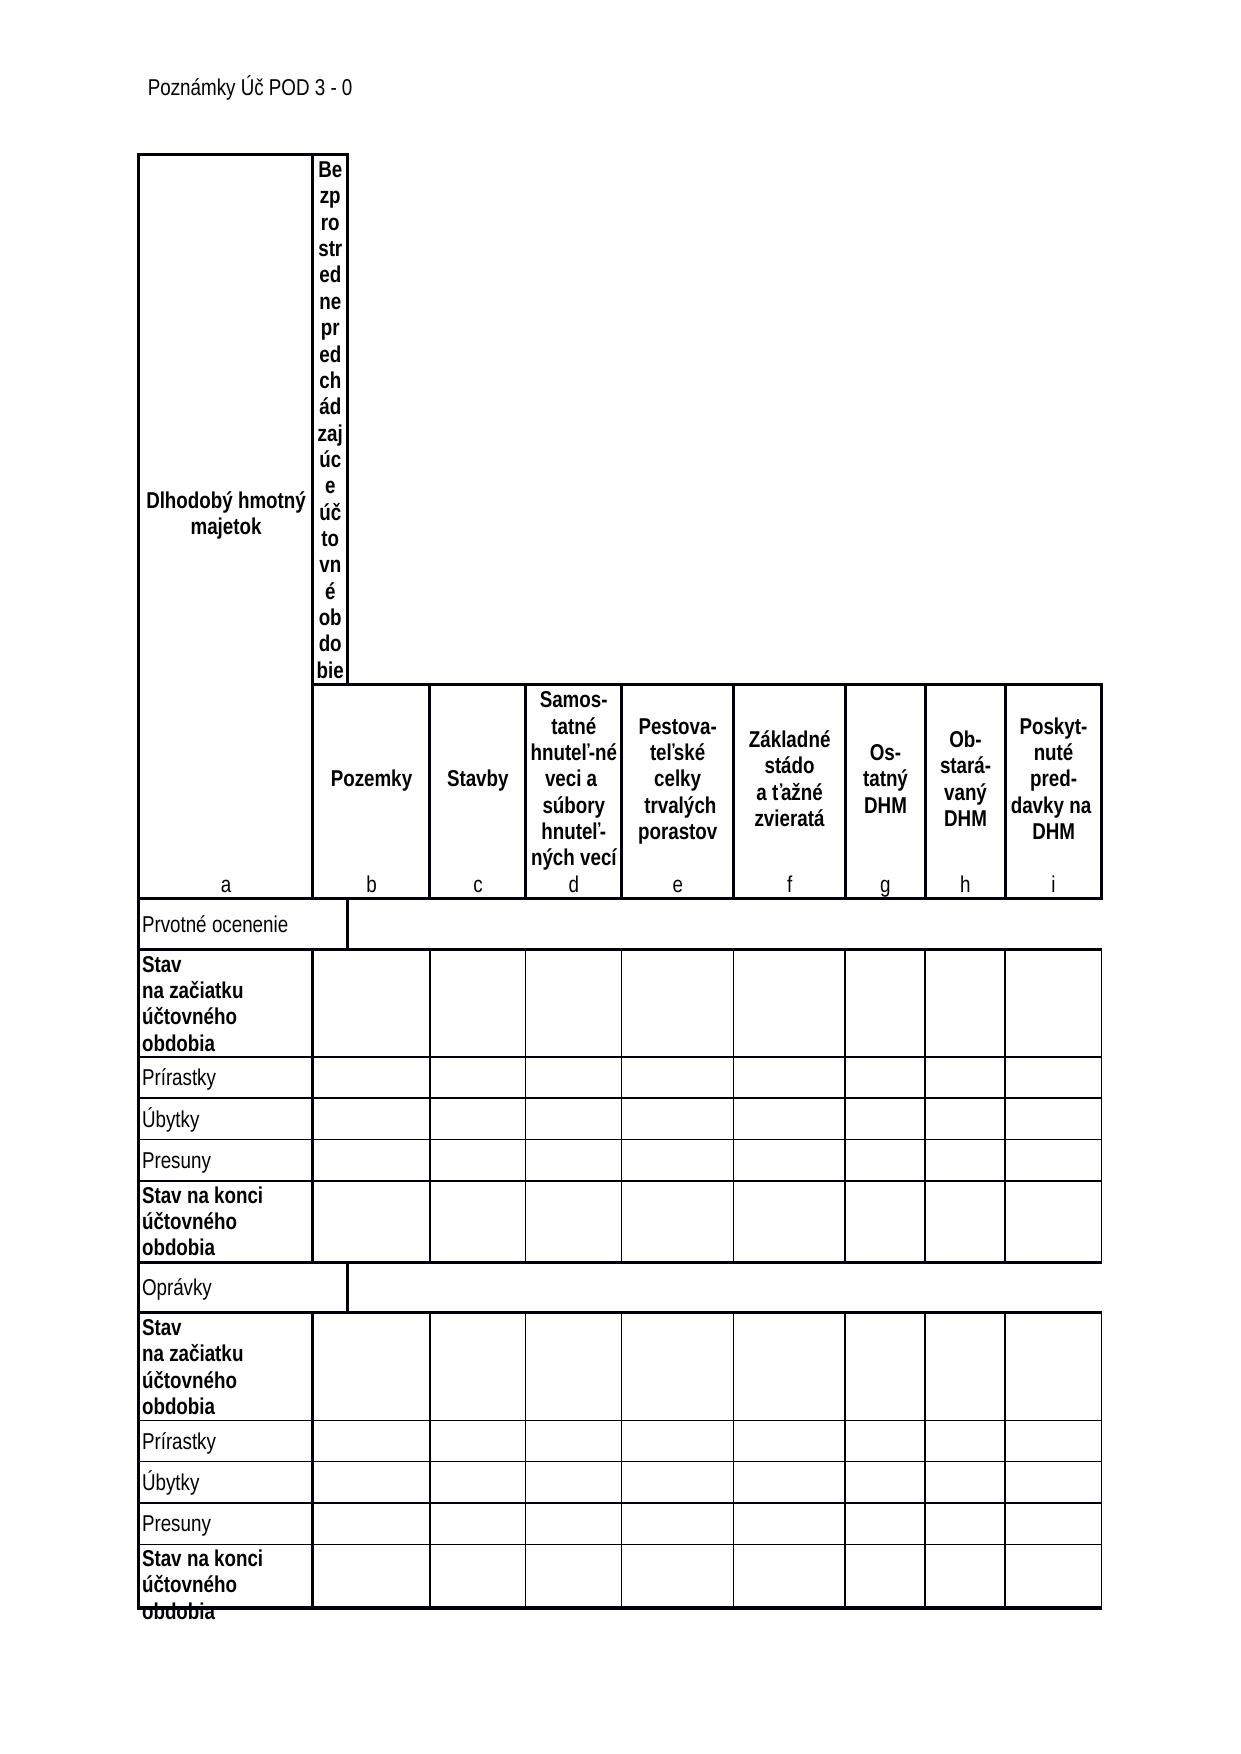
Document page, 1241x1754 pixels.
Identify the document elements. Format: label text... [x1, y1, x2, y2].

table_cell [926, 1182, 1004, 1261]
table_cell [926, 1421, 1004, 1461]
table_cell Stav na konci účtovného obdobia [140, 1182, 311, 1261]
table_cell [526, 1058, 621, 1097]
table_cell [846, 1462, 924, 1502]
table_cell [926, 1140, 1004, 1180]
table_cell [431, 1545, 525, 1606]
table_cell [1006, 1545, 1101, 1606]
table_cell [846, 1545, 924, 1606]
table_cell d [527, 871, 620, 897]
table_cell [622, 1504, 733, 1543]
table_cell [622, 1462, 733, 1502]
table_cell [926, 1504, 1004, 1543]
table_cell [1006, 1462, 1101, 1502]
table_cell [1006, 1058, 1101, 1097]
table_cell [526, 1099, 621, 1139]
table_cell [314, 1182, 429, 1261]
table_cell c [431, 871, 524, 897]
table_cell [734, 1545, 844, 1606]
table_cell g [847, 871, 924, 897]
table_cell [526, 951, 621, 1056]
table_cell [314, 1504, 429, 1543]
table_cell Prírastky [140, 1058, 311, 1097]
table_cell [622, 1058, 733, 1097]
table_cell [314, 1099, 429, 1139]
table_cell [926, 1314, 1004, 1419]
table_cell [431, 1462, 525, 1502]
table_cell Pestova-teľské celky trvalých porastov [623, 686, 732, 871]
table_cell Stav na konci účtovného obdobia [140, 1545, 311, 1606]
table_cell [1006, 1421, 1101, 1461]
table_cell Stavby [431, 686, 524, 871]
table_cell [314, 1462, 429, 1502]
table_cell Ob-stará-vaný DHM [927, 686, 1004, 871]
table_cell Oprávky [140, 1264, 346, 1311]
table_cell [846, 1182, 924, 1261]
table_cell [431, 951, 525, 1056]
table_cell Úbytky [140, 1462, 311, 1502]
table_cell [1006, 1314, 1101, 1419]
table_cell [622, 1099, 733, 1139]
table_cell [622, 1140, 733, 1180]
table_cell [526, 1182, 621, 1261]
table_cell [622, 1182, 733, 1261]
table_cell Prírastky [140, 1421, 311, 1461]
table_cell [526, 1545, 621, 1606]
table_cell [926, 1545, 1004, 1606]
table_cell [734, 1504, 844, 1543]
table_cell [1006, 951, 1101, 1056]
table_cell Úbytky [140, 1099, 311, 1139]
table_cell [1006, 1099, 1101, 1139]
table_cell [926, 951, 1004, 1056]
table_cell [314, 1058, 429, 1097]
table_cell [526, 1504, 621, 1543]
table_cell Samos-tatné hnuteľ-né veci a súbory hnuteľ-ných vecí [527, 686, 620, 871]
table_cell e [623, 871, 732, 897]
table_cell [314, 1314, 429, 1419]
table_cell i [1007, 871, 1100, 897]
table_cell [1006, 1182, 1101, 1261]
table_cell [1006, 1140, 1101, 1180]
table_header Dlhodobý hmotný majetok [140, 156, 311, 871]
table_cell [526, 1462, 621, 1502]
table_cell Prvotné ocenenie [140, 900, 346, 947]
table_cell [526, 1140, 621, 1180]
table_cell [526, 1421, 621, 1461]
table_cell [846, 1504, 924, 1543]
table_cell [526, 1314, 621, 1419]
table_cell [926, 1462, 1004, 1502]
table_cell Stav na začiatku účtovného obdobia [140, 951, 311, 1056]
table_cell [1006, 1504, 1101, 1543]
table_cell Základné stádo a ťažné zvieratá [735, 686, 844, 871]
table_cell [314, 951, 429, 1056]
table_cell [431, 1182, 525, 1261]
table_cell [734, 1462, 844, 1502]
table_cell [314, 1421, 429, 1461]
table_cell [926, 1058, 1004, 1097]
table_cell Os-tatný DHM [847, 686, 924, 871]
table_cell h [927, 871, 1004, 897]
table_cell [926, 1099, 1004, 1139]
table_cell b [314, 871, 428, 897]
table_cell [622, 1545, 733, 1606]
table_cell [431, 1504, 525, 1543]
table_cell [431, 1140, 525, 1180]
table_cell [846, 1099, 924, 1139]
table_cell [734, 1314, 844, 1419]
table_cell [734, 1058, 844, 1097]
table_cell [622, 1421, 733, 1461]
table_cell [846, 1140, 924, 1180]
table_cell [734, 1421, 844, 1461]
table_cell Poskyt-nuté pred-davky na DHM [1007, 686, 1100, 871]
table_cell [314, 1545, 429, 1606]
table_cell Presuny [140, 1504, 311, 1543]
table_cell Pozemky [314, 686, 428, 871]
table_cell [431, 1421, 525, 1461]
table_cell [734, 1182, 844, 1261]
table_cell [431, 1099, 525, 1139]
table_cell [734, 1099, 844, 1139]
table_cell Stav na začiatku účtovného obdobia [140, 1314, 311, 1419]
table_cell [846, 951, 924, 1056]
table_cell Presuny [140, 1140, 311, 1180]
table_cell [846, 1314, 924, 1419]
table_cell [431, 1314, 525, 1419]
table_cell [622, 1314, 733, 1419]
table_cell [622, 951, 733, 1056]
table_cell [846, 1058, 924, 1097]
table_cell a [140, 871, 311, 897]
table_cell f [735, 871, 844, 897]
table_cell [846, 1421, 924, 1461]
table_cell [314, 1140, 429, 1180]
table_cell [431, 1058, 525, 1097]
table_cell [734, 951, 844, 1056]
table_header Bezprostredne predchádzajúce účtovné obdobie [314, 156, 346, 683]
table_cell [734, 1140, 844, 1180]
